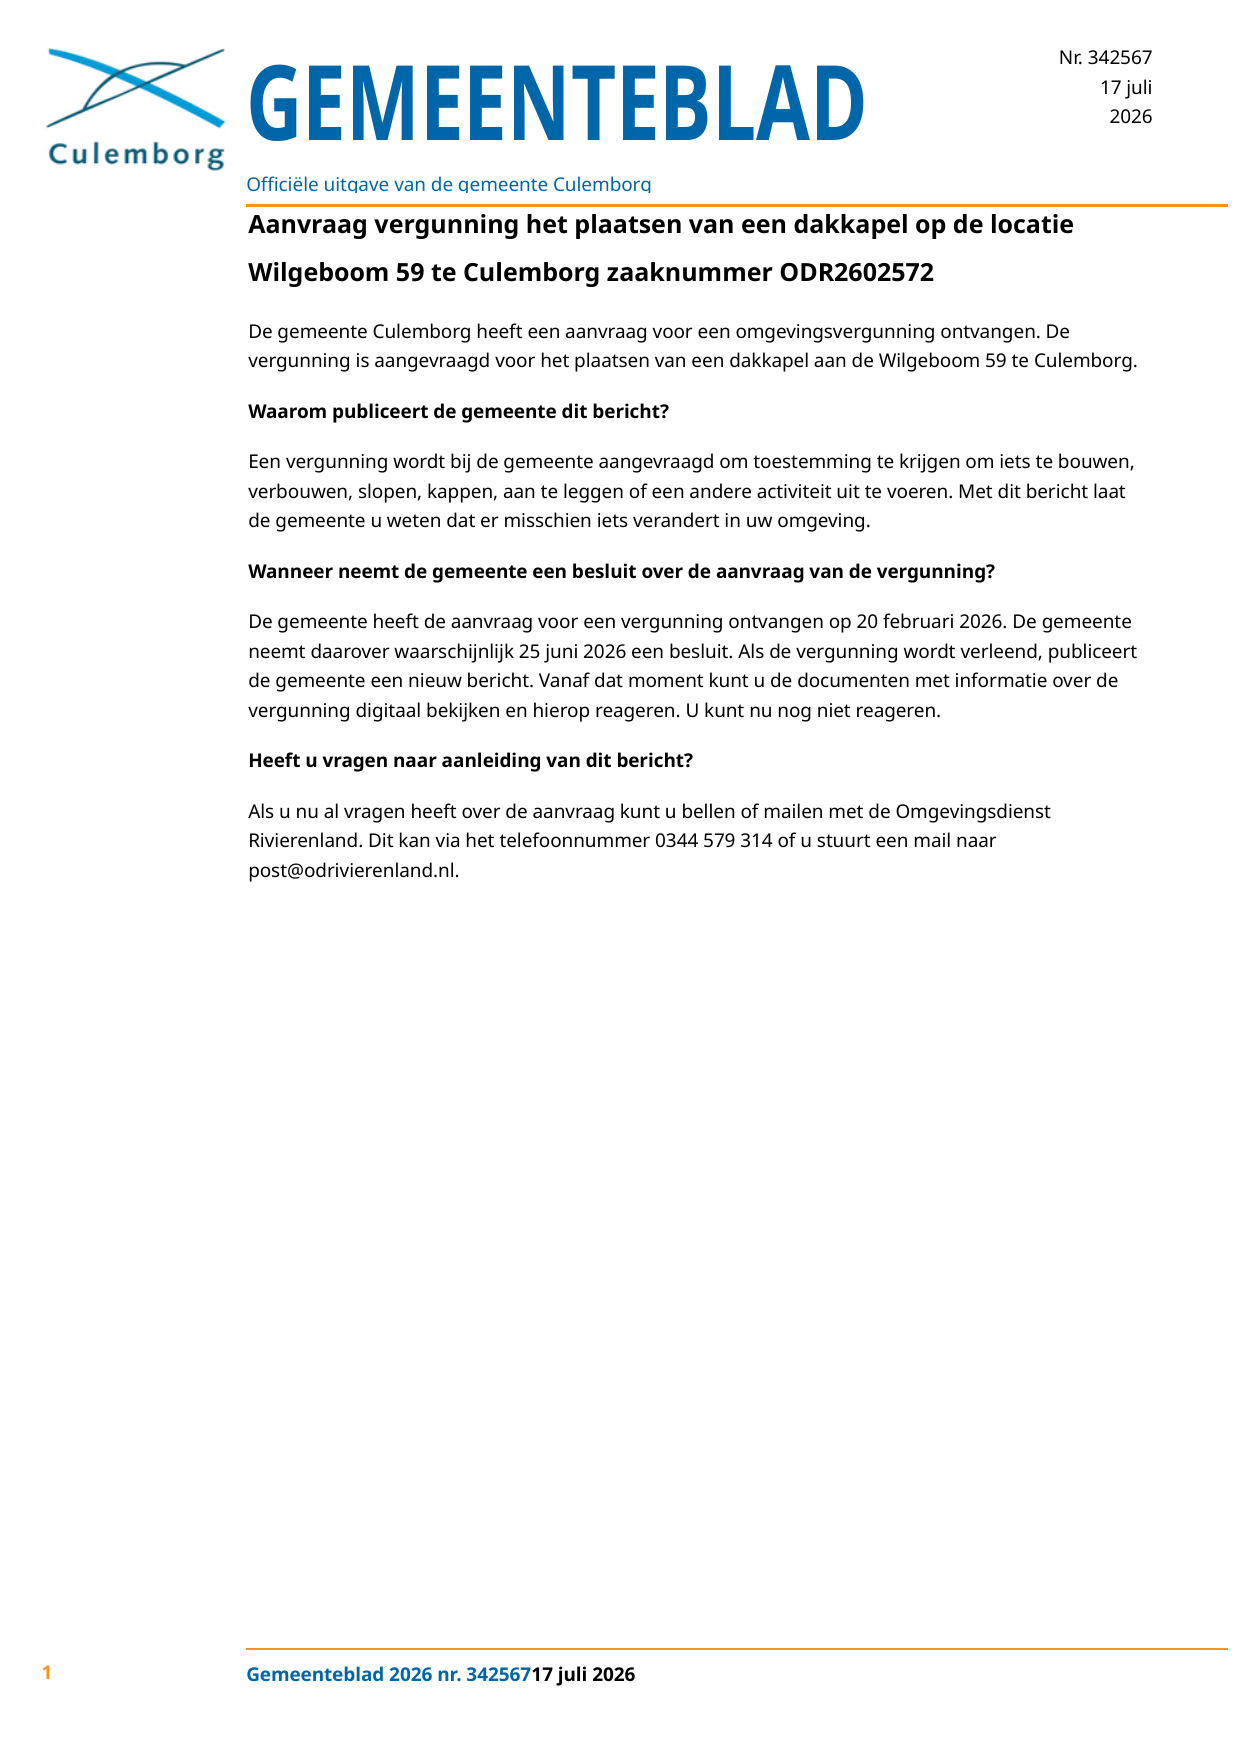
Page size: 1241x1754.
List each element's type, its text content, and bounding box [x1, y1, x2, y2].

text Heeft u vragen naar aanleiding van dit bericht? [248, 747, 1152, 773]
text Een vergunning wordt bij de gemeente aangevraagd om toestemming te krijgen om iets te bouwen, verbouwen, slopen, kappen, aan te leggen of een andere activiteit uit te voeren. Met dit bericht laat de gemeente u weten dat er misschien iets verandert in uw omgeving. [248, 448, 1152, 533]
text Wanneer neemt de gemeente een besluit over de aanvraag van de vergunning? [248, 558, 1152, 584]
text De gemeente heeft de aanvraag voor een vergunning ontvangen op 20 februari 2026. De gemeente neemt daarover waarschijnlijk 25 juni 2026 een besluit. Als de vergunning wordt verleend, publiceert de gemeente een nieuw bericht. Vanaf dat moment kunt u de documenten met informatie over de vergunning digitaal bekijken en hierop reageren. U kunt nu nog niet reageren. [248, 608, 1152, 723]
picture [41, 47, 231, 172]
text Waarom publiceert de gemeente dit bericht? [248, 398, 1152, 424]
text De gemeente Culemborg heeft een aanvraag voor een omgevingsvergunning ontvangen. De vergunning is aangevraagd voor het plaatsen van een dakkapel aan de Wilgeboom 59 te Culemborg. [248, 318, 1152, 373]
text Aanvraag vergunning het plaatsen van een dakkapel op de locatie Wilgeboom 59 te Culemborg zaaknummer ODR2602572 [248, 207, 1152, 288]
text Als u nu al vragen heeft over de aanvraag kunt u bellen of mailen met de Omgevingsdienst Rivierenland. Dit kan via het telefoonnummer 0344 579 314 of u stuurt een mail naar post@odrivierenland.nl. [248, 798, 1152, 883]
